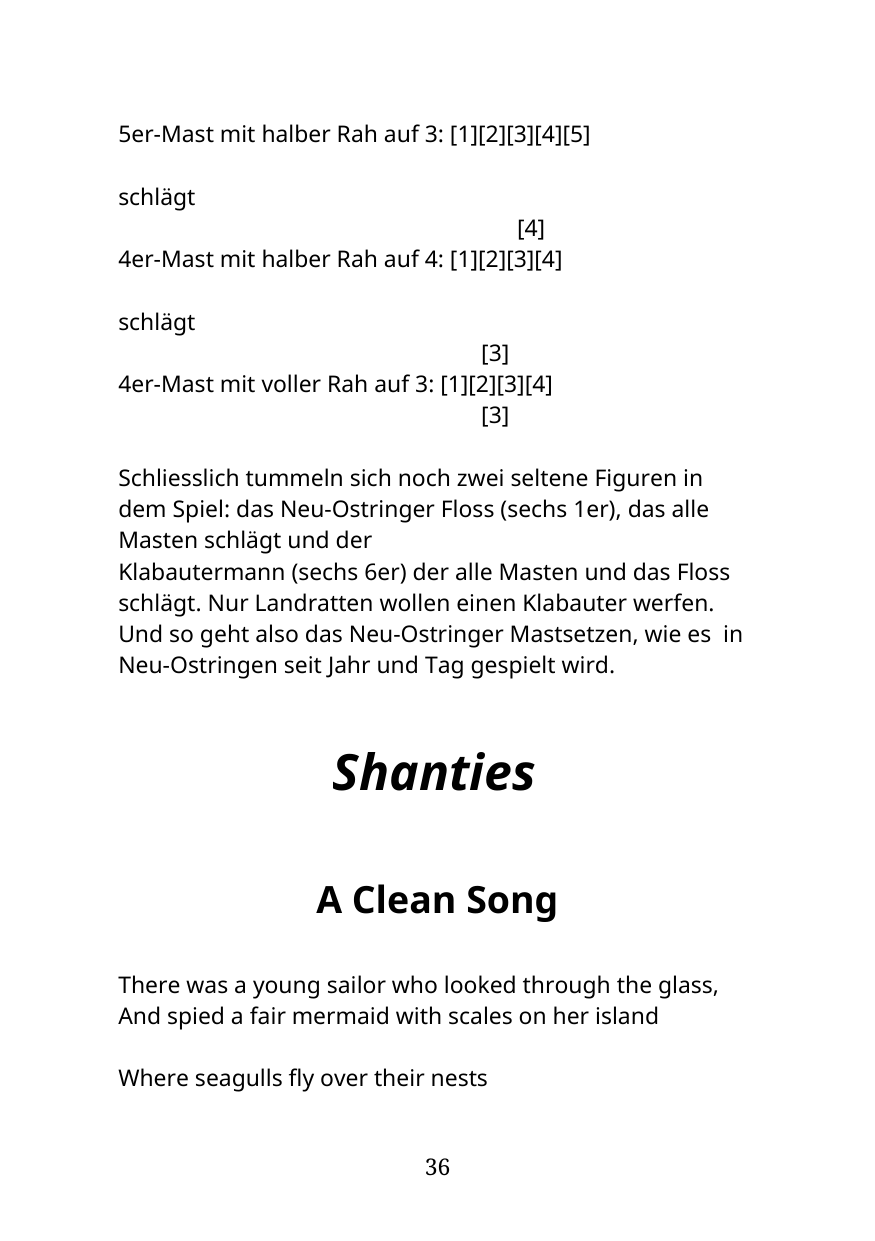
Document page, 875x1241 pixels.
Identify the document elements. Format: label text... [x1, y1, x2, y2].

text schlägt [118, 306, 756, 337]
text [3] [118, 399, 756, 431]
text 4er-Mast mit voller Rah auf 3: [1][2][3][4] [118, 368, 756, 399]
text [3] [118, 337, 756, 368]
text 5er-Mast mit halber Rah auf 3: [1][2][3][4][5] [118, 118, 756, 149]
text 4er-Mast mit halber Rah auf 4: [1][2][3][4] [118, 243, 756, 274]
text [4] [118, 212, 756, 243]
text Klabautermann (sechs 6er) der alle Masten und das Floss schlägt. Nur Landratten wollen einen Klabauter werfen. [118, 556, 756, 618]
text Und so geht also das Neu-Ostringer Mastsetzen, wie es in Neu-Ostringen seit Jahr und Tag gespielt wird. [118, 618, 756, 681]
text schlägt [118, 181, 756, 212]
subtitle A Clean Song [118, 874, 756, 925]
text There was a young sailor who looked through the glass, And spied a fair mermaid with scales on her island Where seagulls fly over their nests [118, 937, 756, 1093]
text Schliesslich tummeln sich noch zwei seltene Figuren in dem Spiel: das Neu-Ostringer Floss (sechs 1er), das alle Masten schlägt und der [118, 462, 756, 556]
subtitle Shanties [118, 737, 756, 805]
